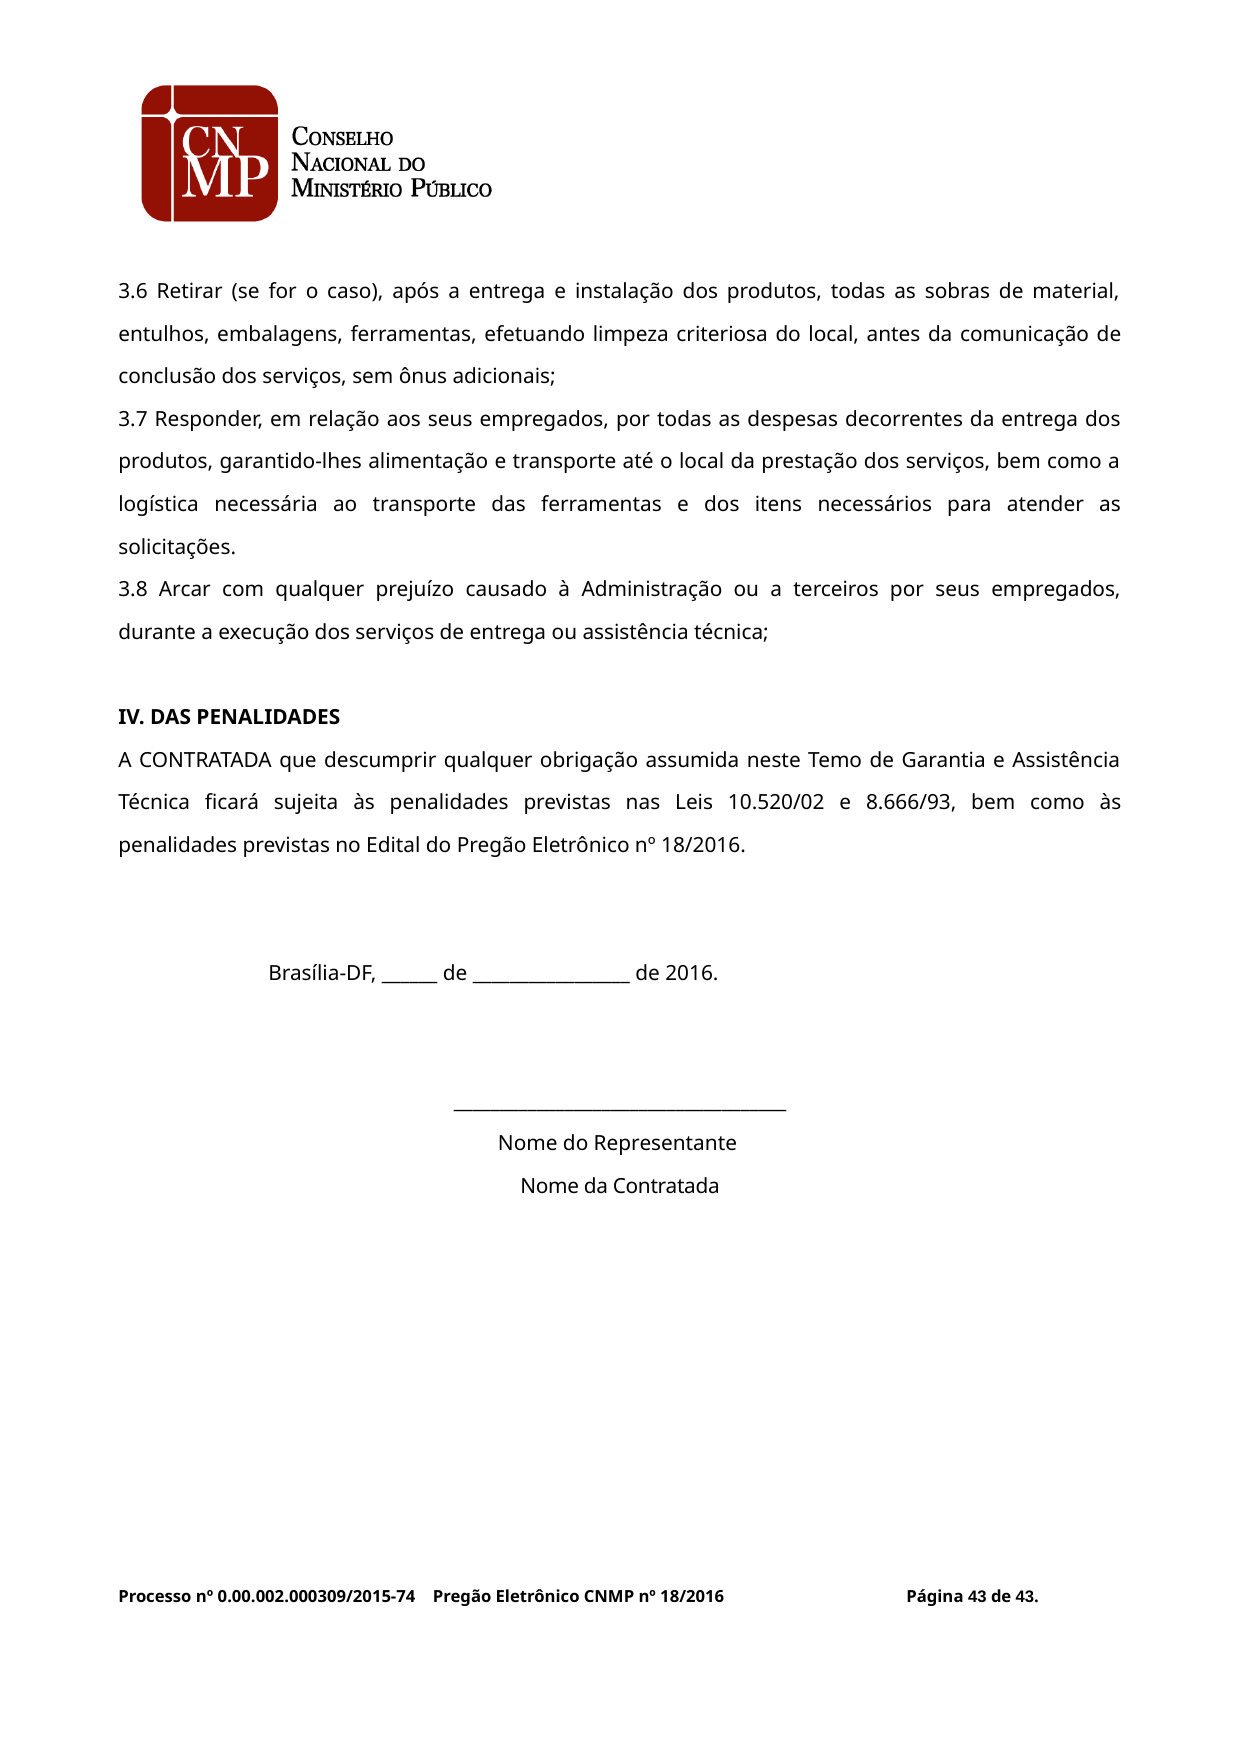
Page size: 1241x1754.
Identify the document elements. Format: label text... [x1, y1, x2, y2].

text IV. DAS PENALIDADES [118, 702, 1122, 731]
text Nome da Contratada [118, 1171, 1122, 1199]
text 3.7 Responder, em relação aos seus empregados, por todas as despesas decorrentes da entrega dos produtos, garantido-lhes alimentação e transporte até o local da prestação dos serviços, bem como a logística necessária ao transporte das ferramentas e dos itens necessários para atender as solicitações. [118, 404, 1122, 560]
text A CONTRATADA que descumprir qualquer obrigação assumida neste Temo de Garantia e Assistência Técnica ficará sujeita às penalidades previstas nas Leis 10.520/02 e 8.666/93, bem como às penalidades previstas no Edital do Pregão Eletrônico nº 18/2016. [118, 745, 1122, 858]
text Nome do Representante [118, 1128, 1122, 1157]
picture [118, 63, 507, 243]
text 3.6 Retirar (se for o caso), após a entrega e instalação dos produtos, todas as sobras de material, entulhos, embalagens, ferramentas, efetuando limpeza criteriosa do local, antes da comunicação de conclusão dos serviços, sem ônus adicionais; [118, 276, 1122, 390]
text 3.8 Arcar com qualquer prejuízo causado à Administração ou a terceiros por seus empregados, durante a execução dos serviços de entrega ou assistência técnica; [118, 574, 1122, 646]
text ____________________________________ [118, 1086, 1122, 1114]
text Brasília-DF, ______ de _________________ de 2016. [118, 958, 1122, 986]
